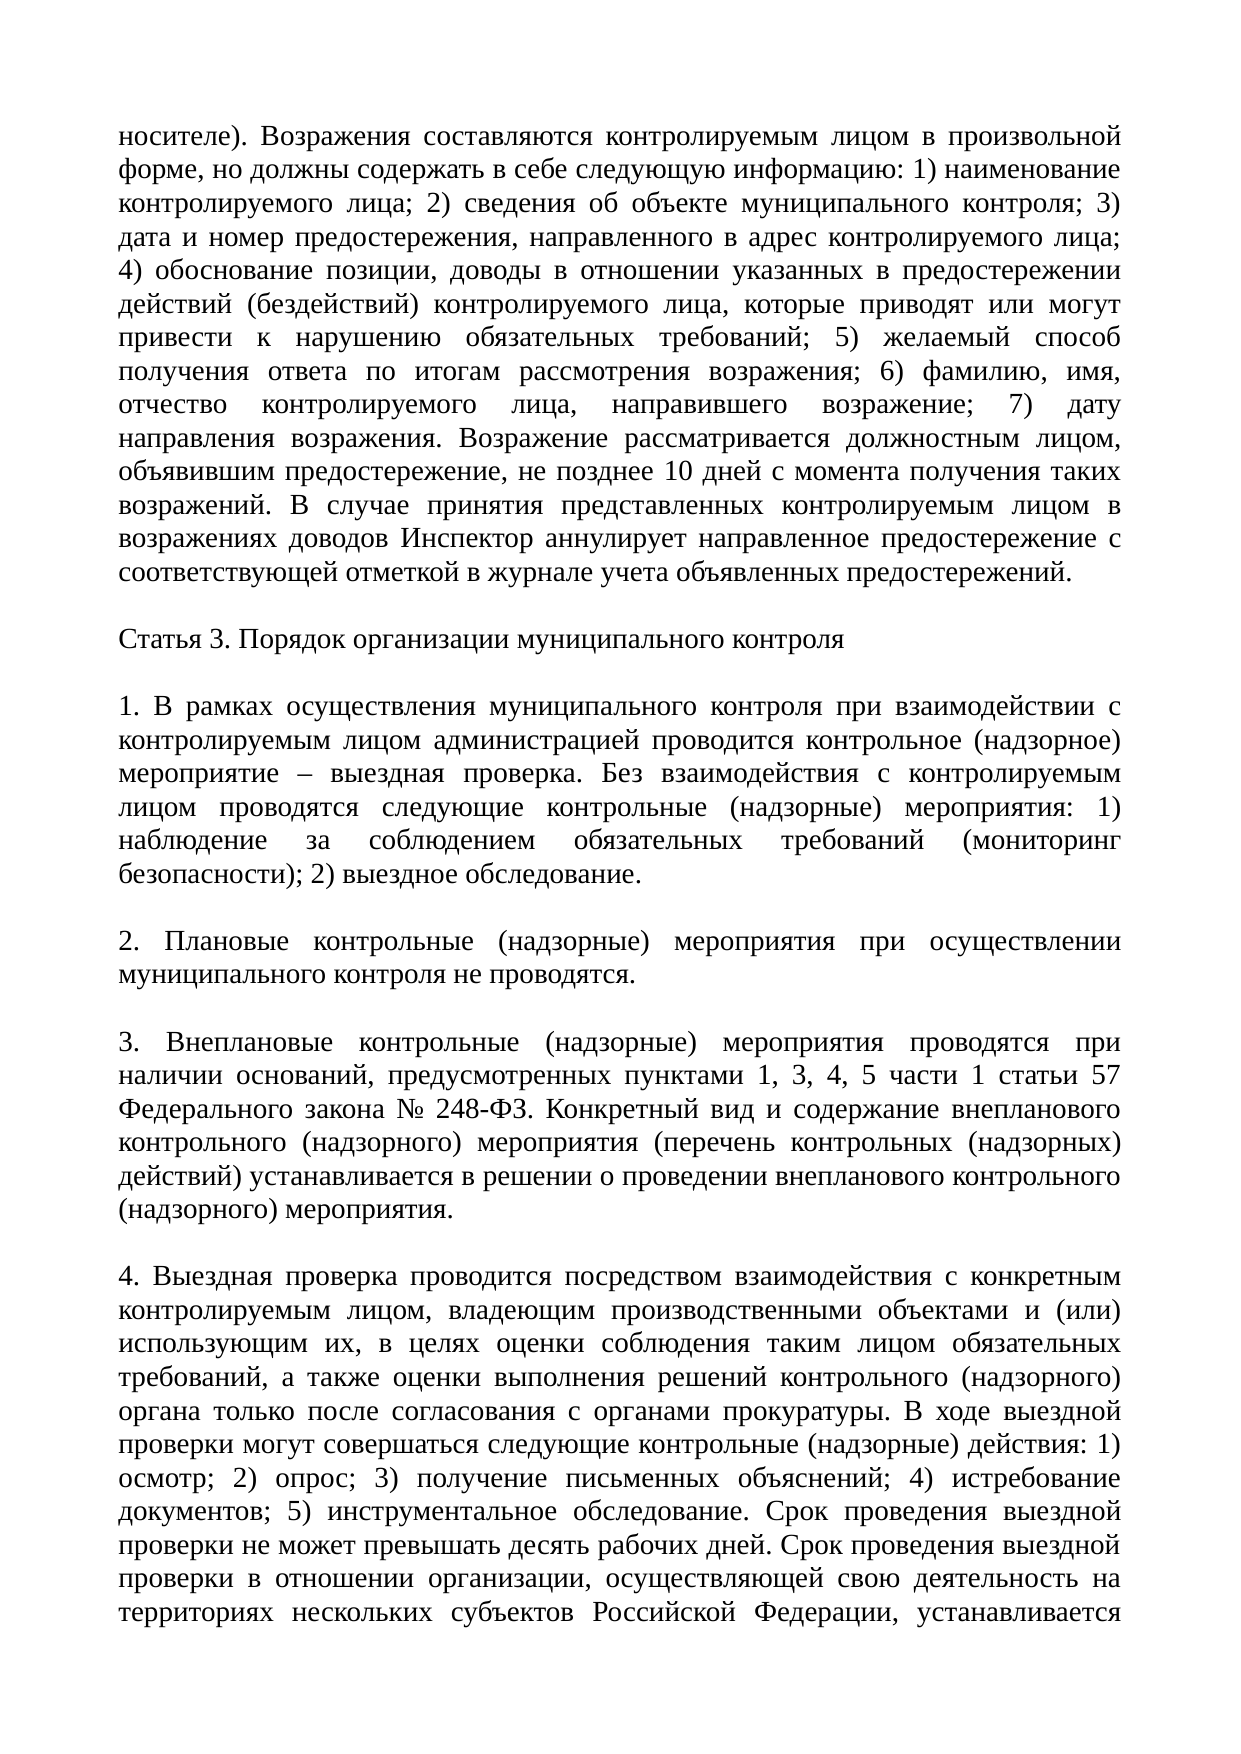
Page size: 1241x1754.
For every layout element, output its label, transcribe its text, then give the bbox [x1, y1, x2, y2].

text Статья 3. Порядок организации муниципального контроля [118, 621, 1122, 655]
text 2. Плановые контрольные (надзорные) мероприятия при осуществлении муниципального контроля не проводятся. [118, 923, 1122, 990]
text носителе). Возражения составляются контролируемым лицом в произвольной форме, но должны содержать в себе следующую информацию: 1) наименование контролируемого лица; 2) сведения об объекте муниципального контроля; 3) дата и номер предостережения, направленного в адрес контролируемого лица; 4) обоснование позиции, доводы в отношении указанных в предостережении действий (бездействий) контролируемого лица, которые приводят или могут привести к нарушению обязательных требований; 5) желаемый способ получения ответа по итогам рассмотрения возражения; 6) фамилию, имя, отчество контролируемого лица, направившего возражение; 7) дату направления возражения. Возражение рассматривается должностным лицом, объявившим предостережение, не позднее 10 дней с момента получения таких возражений. В случае принятия представленных контролируемым лицом в возражениях доводов Инспектор аннулирует направленное предостережение с соответствующей отметкой в журнале учета объявленных предостережений. [118, 118, 1122, 588]
text 1. В рамках осуществления муниципального контроля при взаимодействии с контролируемым лицом администрацией проводится контрольное (надзорное) мероприятие – выездная проверка. Без взаимодействия с контролируемым лицом проводятся следующие контрольные (надзорные) мероприятия: 1) наблюдение за соблюдением обязательных требований (мониторинг безопасности); 2) выездное обследование. [118, 688, 1122, 889]
text 3. Внеплановые контрольные (надзорные) мероприятия проводятся при наличии оснований, предусмотренных пунктами 1, 3, 4, 5 части 1 статьи 57 Федерального закона № 248-ФЗ. Конкретный вид и содержание внепланового контрольного (надзорного) мероприятия (перечень контрольных (надзорных) действий) устанавливается в решении о проведении внепланового контрольного (надзорного) мероприятия. [118, 1024, 1122, 1225]
text 4. Выездная проверка проводится посредством взаимодействия с конкретным контролируемым лицом, владеющим производственными объектами и (или) использующим их, в целях оценки соблюдения таким лицом обязательных требований, а также оценки выполнения решений контрольного (надзорного) органа только после согласования с органами прокуратуры. В ходе выездной проверки могут совершаться следующие контрольные (надзорные) действия: 1) осмотр; 2) опрос; 3) получение письменных объяснений; 4) истребование документов; 5) инструментальное обследование. Срок проведения выездной проверки не может превышать десять рабочих дней. Срок проведения выездной проверки в отношении организации, осуществляющей свою деятельность на территориях нескольких субъектов Российской Федерации, устанавливается [118, 1258, 1122, 1627]
